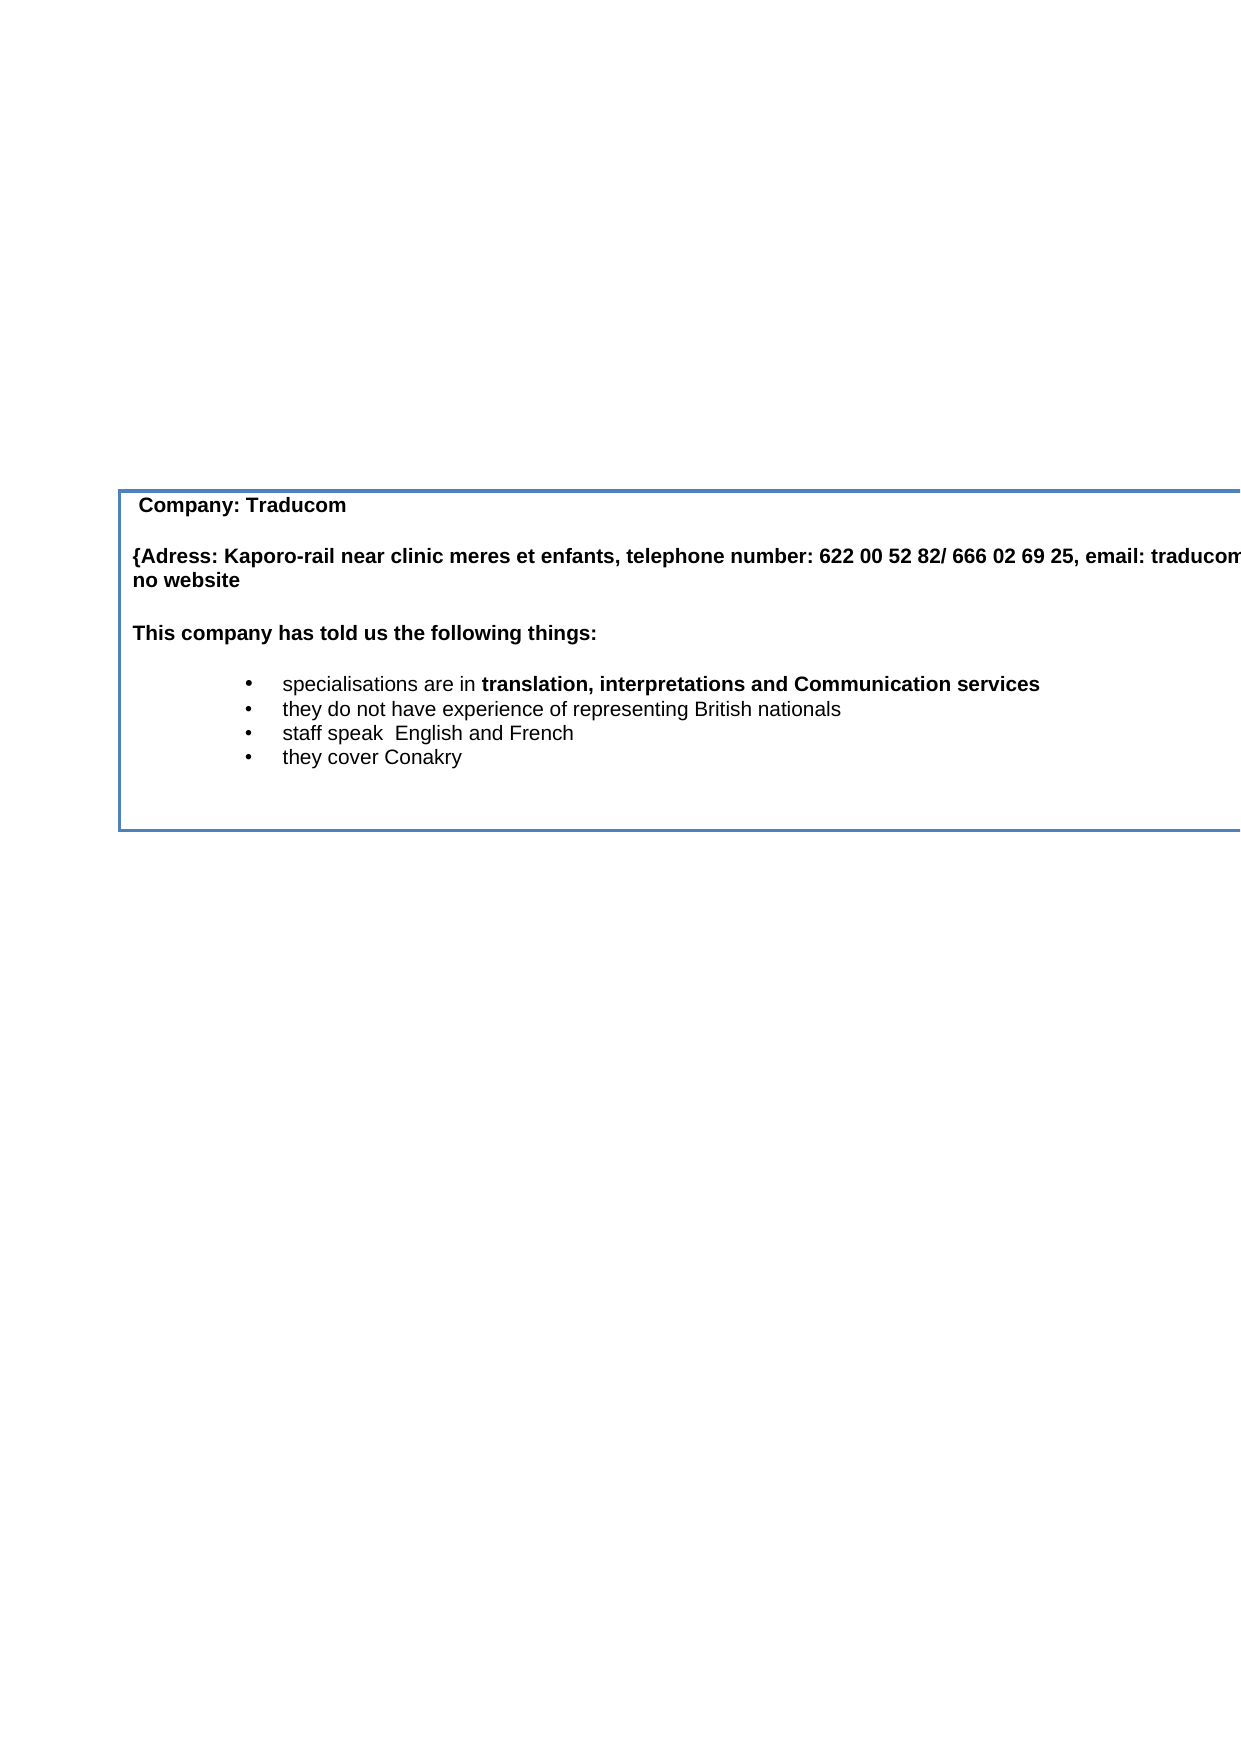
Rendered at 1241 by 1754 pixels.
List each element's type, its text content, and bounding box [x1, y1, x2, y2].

table_header Company: Traducom {Adress: Kaporo-rail near clinic meres et enfants, telephone number: 622 00 52 82/ 666 02 69 25, email: traducomguinee@gmail.com no website This company has told us the following things: specialisations are in translation, interpretations and Communication services they do not have experience of representing British nationals staff speak English and French they cover Conakry [121, 493, 1240, 829]
